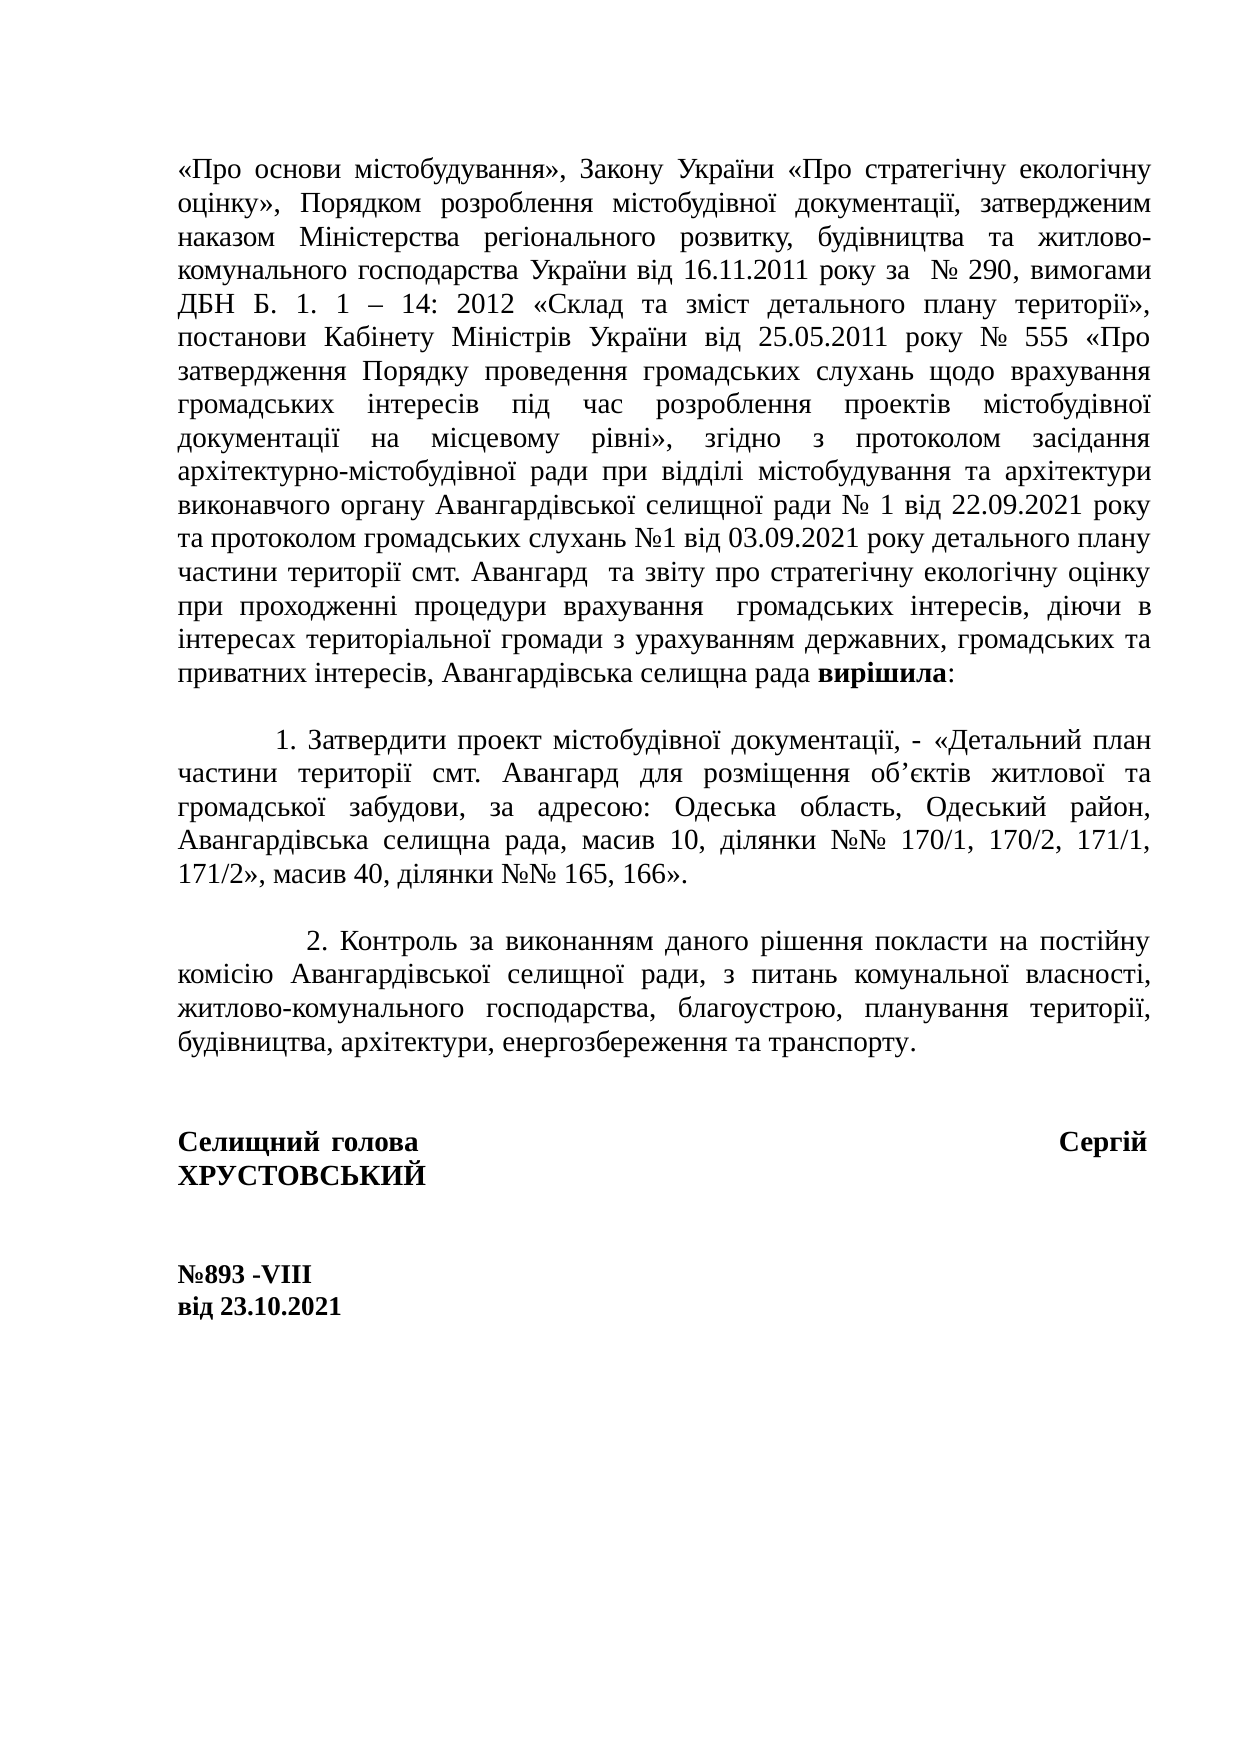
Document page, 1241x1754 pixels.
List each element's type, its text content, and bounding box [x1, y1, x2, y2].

text 1. Затвердити проект містобудівної документації, - «Детальний план частини території смт. Авангард для розміщення об’єктів житлової та громадської забудови, за адресою: Одеська область, Одеський район, Авангардівська селищна рада, масив 10, ділянки №№ 170/1, 170/2, 171/1, 171/2», масив 40, ділянки №№ 165, 166». [177, 722, 1152, 889]
text від 23.10.2021 [177, 1290, 1152, 1321]
text «Про основи містобудування», Закону України «Про стратегічну екологічну оцінку», Порядком розроблення містобудівної документації, затвердженим наказом Міністерства регіонального розвитку, будівництва та житлово-комунального господарства України від 16.11.2011 року за № 290, вимогами ДБН Б. 1. 1 – 14: 2012 «Склад та зміст детального плану території», постанови Кабінету Міністрів України від 25.05.2011 року № 555 «Про затвердження Порядку проведення громадських слухань щодо врахування громадських інтересів під час розроблення проектів містобудівної документації на місцевому рівні», згідно з протоколом засідання архітектурно-містобудівної ради при відділі містобудування та архітектури виконавчого органу Авангардівської селищної ради № 1 від 22.09.2021 року та протоколом громадських слухань №1 від 03.09.2021 року детального плану частини території смт. Авангард та звіту про стратегічну екологічну оцінку при проходженні процедури врахування громадських інтересів, діючи в інтересах територіальної громади з урахуванням державних, громадських та приватних інтересів, Авангардівська селищна рада вирішила: [177, 152, 1152, 688]
text №893 -VІІІ [177, 1258, 1152, 1290]
text Селищний голова Сергій ХРУСТОВСЬКИЙ [177, 1124, 1152, 1191]
text 2. Контроль за виконанням даного рішення покласти на постійну комісію Авангардівської селищної ради, з питань комунальної власності, житлово-комунального господарства, благоустрою, планування території, будівництва, архітектури, енергозбереження та транспорту. [177, 923, 1152, 1057]
